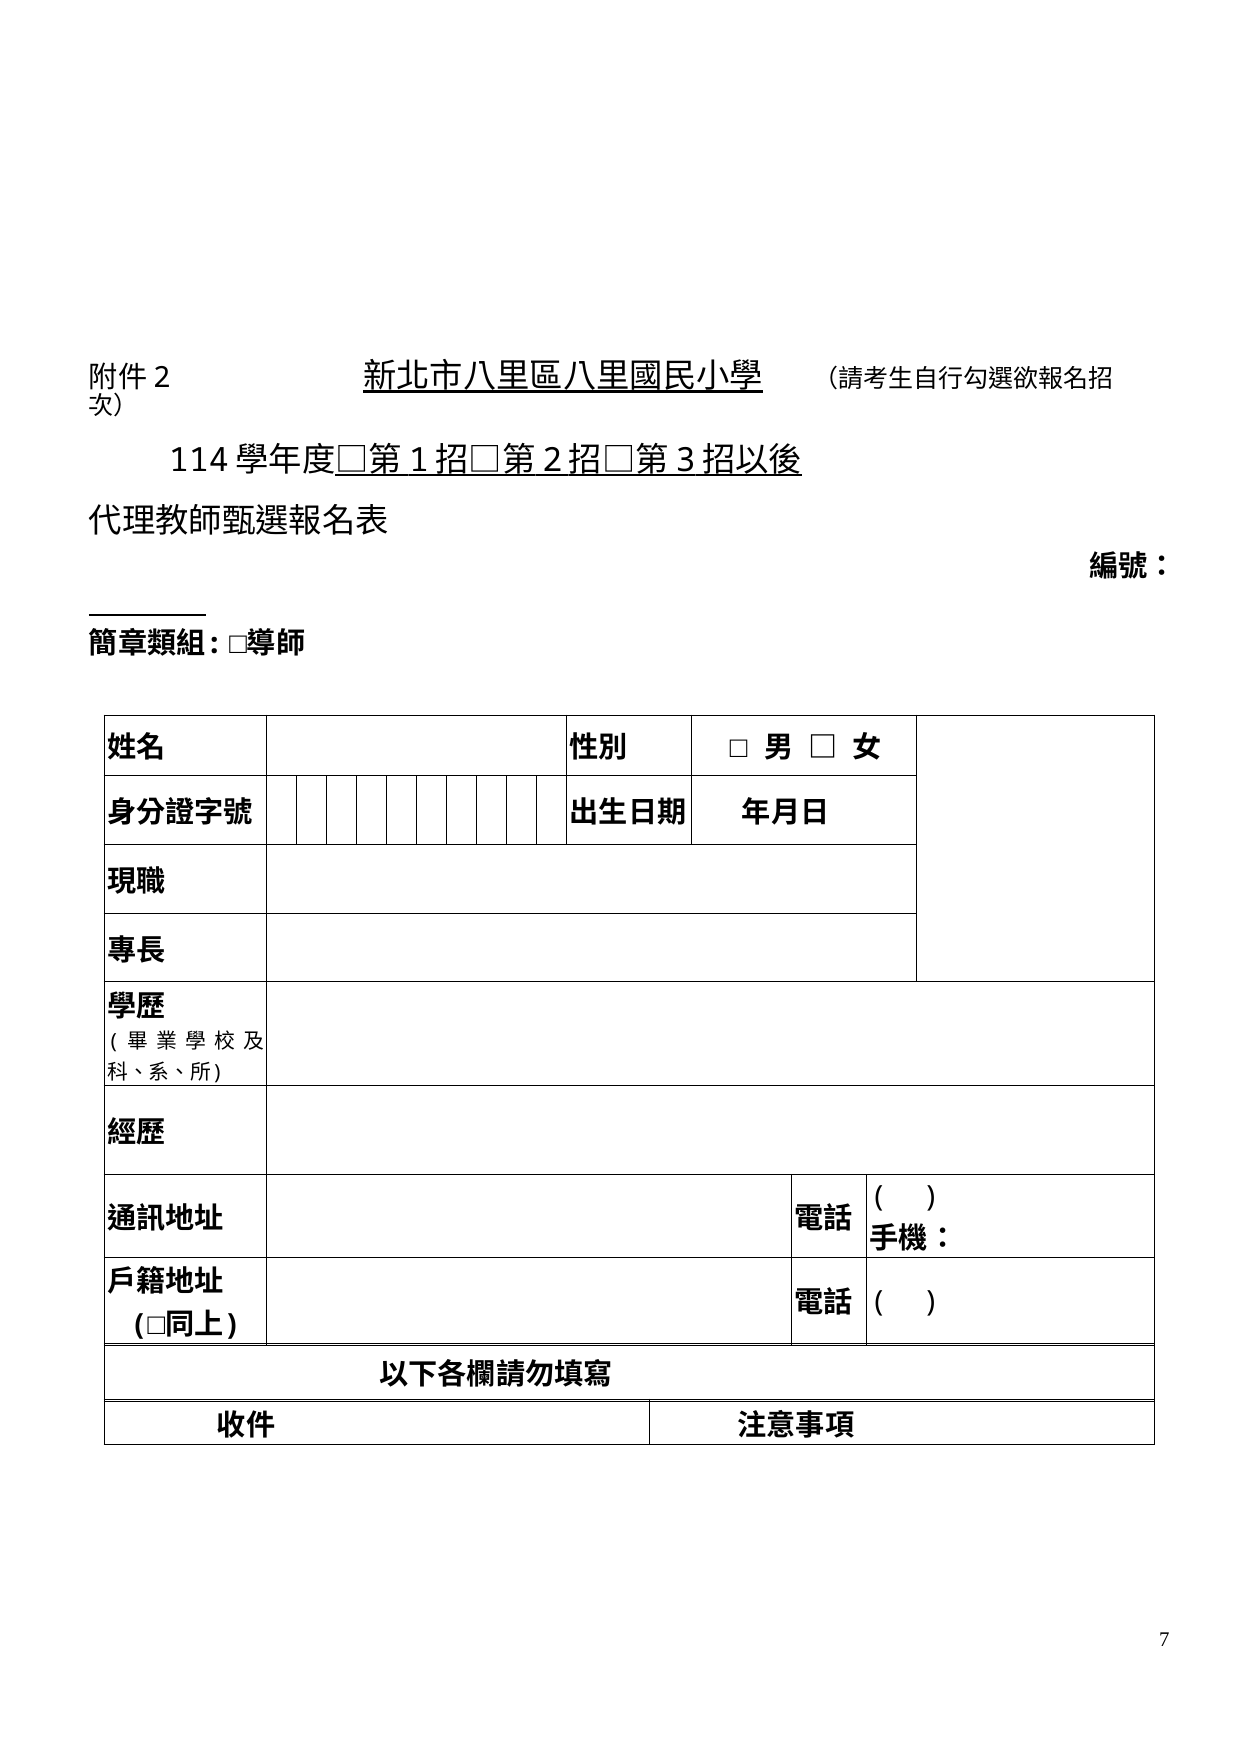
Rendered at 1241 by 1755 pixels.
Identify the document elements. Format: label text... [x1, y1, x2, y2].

table_cell 學歷 (畢業學校及科、系、所) [105, 982, 266, 1085]
table_cell 年月日 [692, 776, 916, 844]
text 附件2 新北市八里區八里國民小學 （請考生自行勾選欲報名招次） [89, 366, 1144, 420]
table_cell [447, 776, 476, 844]
table_cell [417, 776, 446, 844]
table_cell [387, 776, 416, 844]
table_cell [267, 914, 916, 981]
table_cell [267, 982, 1154, 1085]
table_cell [327, 776, 356, 844]
table_cell [297, 776, 326, 844]
table_cell 專長 [105, 914, 266, 981]
table_cell [267, 776, 296, 844]
table_cell 注意事項 [650, 1402, 1154, 1444]
table_cell 出生日期 [567, 776, 691, 844]
table_cell ( ) 手機： [867, 1175, 1154, 1257]
table_cell 經歷 [105, 1086, 266, 1174]
table_cell ( ) [867, 1258, 1154, 1343]
table_cell 以下各欄請勿填寫 [105, 1346, 1154, 1398]
table_header [267, 716, 566, 775]
table_cell [267, 1086, 1154, 1174]
table_cell [267, 1175, 791, 1257]
table_cell 現職 [105, 845, 266, 912]
table_header □ 男 □ 女 [692, 716, 916, 775]
text 簡章類組: □導師 [89, 625, 1169, 660]
table_cell 戶籍地址 (□同上) [105, 1258, 266, 1343]
table_cell 身分證字號 [105, 776, 266, 844]
table_cell [537, 776, 566, 844]
table_cell [507, 776, 536, 844]
table_cell 通訊地址 [105, 1175, 266, 1257]
text 114學年度□第1招□第2招□第3招以後 [89, 432, 1144, 481]
text 代理教師甄選報名表 [89, 493, 1144, 542]
table_cell [267, 845, 916, 912]
table_header 姓名 [105, 716, 266, 775]
table_cell 電話 [792, 1175, 866, 1257]
text 編號： [89, 548, 1169, 619]
table_cell 收件 [105, 1402, 649, 1444]
table_header [917, 716, 1154, 981]
table_cell 電話 [792, 1258, 866, 1343]
table_cell [357, 776, 386, 844]
table_header 性別 [567, 716, 691, 775]
table_cell [267, 1258, 791, 1343]
table_cell [477, 776, 506, 844]
